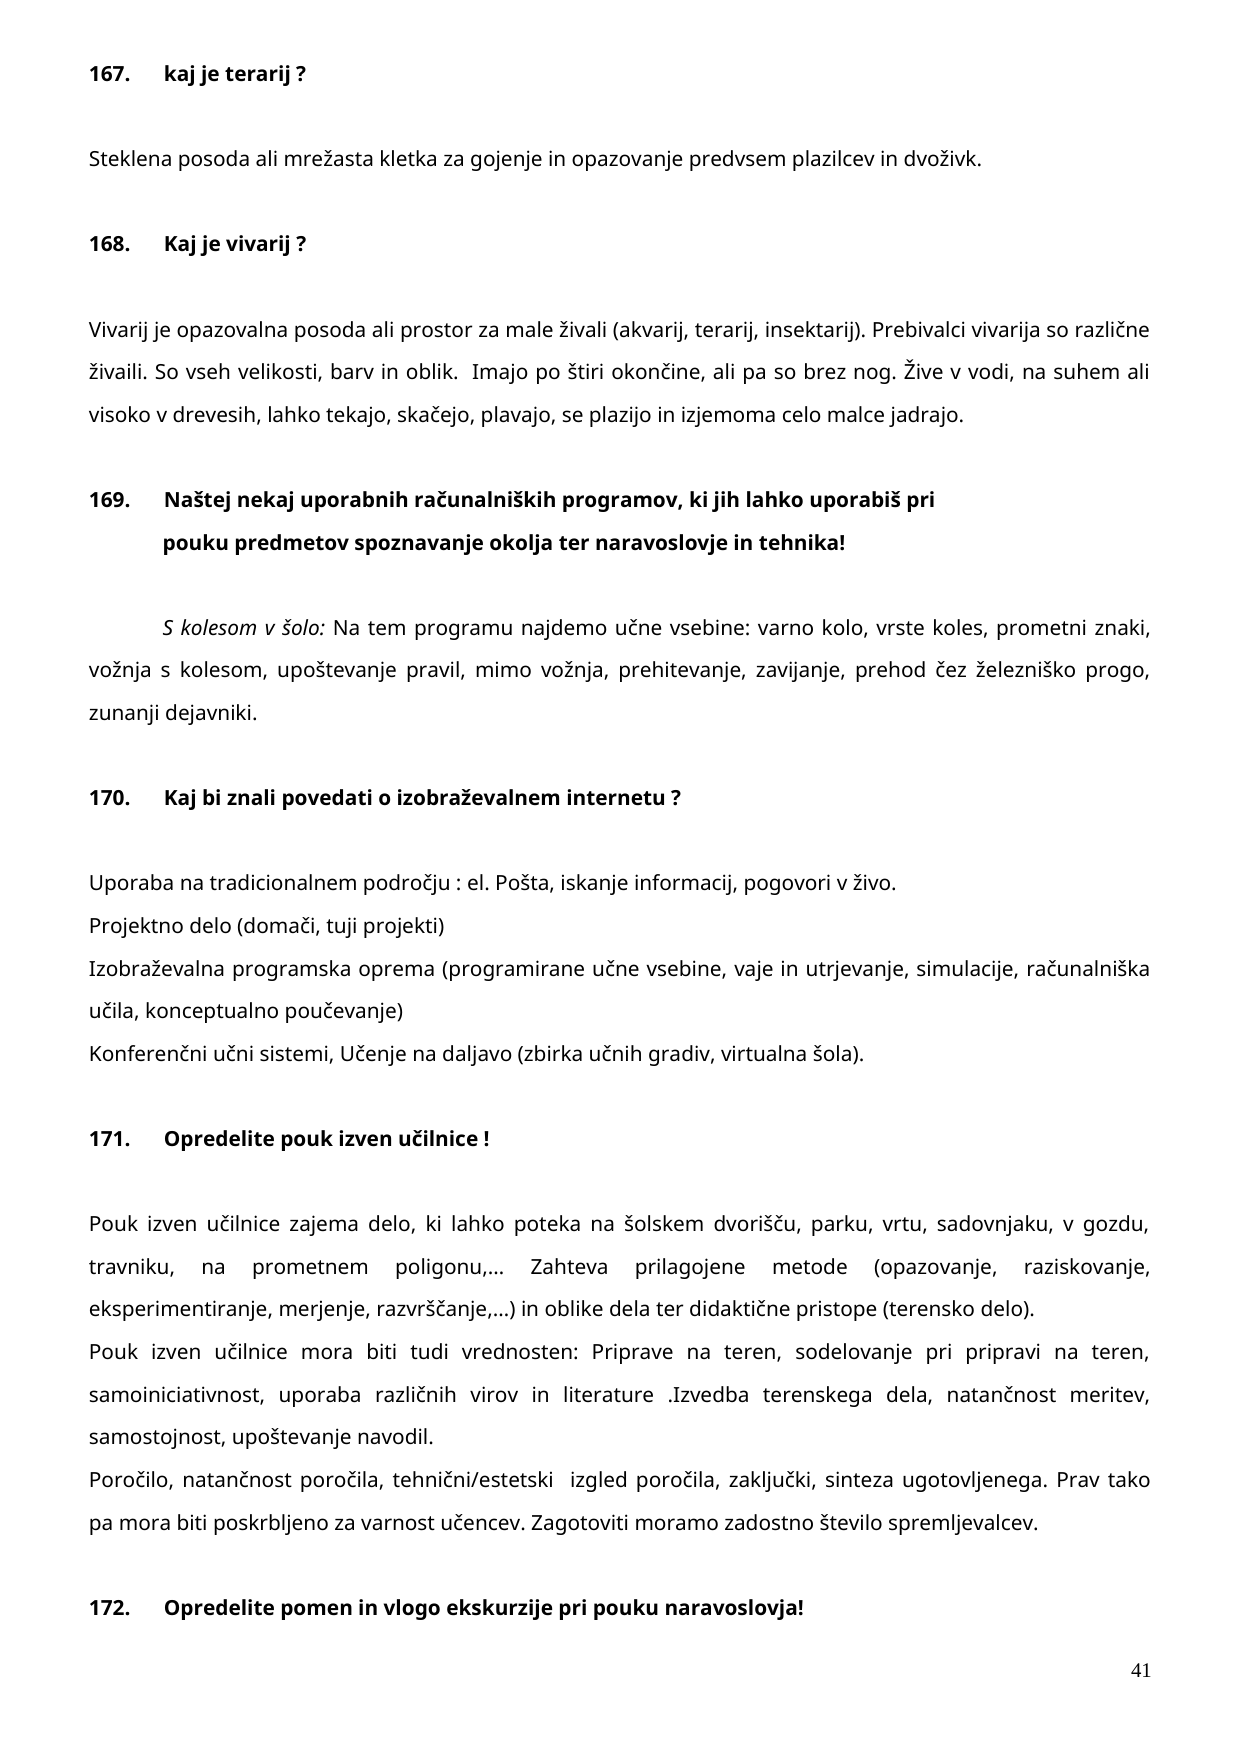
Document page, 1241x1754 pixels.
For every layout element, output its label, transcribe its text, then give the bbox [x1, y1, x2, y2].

list kaj je terarij ? [89, 59, 1152, 87]
list Kaj je vivarij ? [89, 229, 1152, 258]
text Izobraževalna programska oprema (programirane učne vsebine, vaje in utrjevanje, simulacije, računalniška učila, konceptualno poučevanje) [89, 954, 1152, 1025]
text S kolesom v šolo: Na tem programu najdemo učne vsebine: varno kolo, vrste koles, prometni znaki, vožnja s kolesom, upoštevanje pravil, mimo vožnja, prehitevanje, zavijanje, prehod čez železniško progo, zunanji dejavniki. [89, 613, 1152, 727]
text Steklena posoda ali mrežasta kletka za gojenje in opazovanje predvsem plazilcev in dvoživk. [89, 144, 1152, 173]
text Pouk izven učilnice mora biti tudi vrednosten: Priprave na teren, sodelovanje pri pripravi na teren, samoiniciativnost, uporaba različnih virov in literature .Izvedba terenskega dela, natančnost meritev, samostojnost, upoštevanje navodil. [89, 1337, 1152, 1451]
list Kaj bi znali povedati o izobraževalnem internetu ? [89, 783, 1152, 812]
text Pouk izven učilnice zajema delo, ki lahko poteka na šolskem dvorišču, parku, vrtu, sadovnjaku, v gozdu, travniku, na prometnem poligonu,… Zahteva prilagojene metode (opazovanje, raziskovanje, eksperimentiranje, merjenje, razvrščanje,…) in oblike dela ter didaktične pristope (terensko delo). [89, 1209, 1152, 1323]
text Vivarij je opazovalna posoda ali prostor za male živali (akvarij, terarij, insektarij). Prebivalci vivarija so različne živaili. So vseh velikosti, barv in oblik. Imajo po štiri okončine, ali pa so brez nog. Žive v vodi, na suhem ali visoko v drevesih, lahko tekajo, skačejo, plavajo, se plazijo in izjemoma celo malce jadrajo. [89, 315, 1152, 428]
text pouku predmetov spoznavanje okolja ter naravoslovje in tehnika! [89, 528, 1152, 556]
text Uporaba na tradicionalnem področju : el. Pošta, iskanje informacij, pogovori v živo. [89, 868, 1152, 897]
text Konferenčni učni sistemi, Učenje na daljavo (zbirka učnih gradiv, virtualna šola). [89, 1039, 1152, 1067]
text Poročilo, natančnost poročila, tehnični/estetski izgled poročila, zaključki, sinteza ugotovljenega. Prav tako pa mora biti poskrbljeno za varnost učencev. Zagotoviti moramo zadostno število spremljevalcev. [89, 1465, 1152, 1536]
list Opredelite pomen in vlogo ekskurzije pri pouku naravoslovja! [89, 1593, 1152, 1621]
text Projektno delo (domači, tuji projekti) [89, 911, 1152, 939]
list Opredelite pouk izven učilnice ! [89, 1124, 1152, 1153]
list Naštej nekaj uporabnih računalniških programov, ki jih lahko uporabiš pri [89, 485, 1152, 513]
